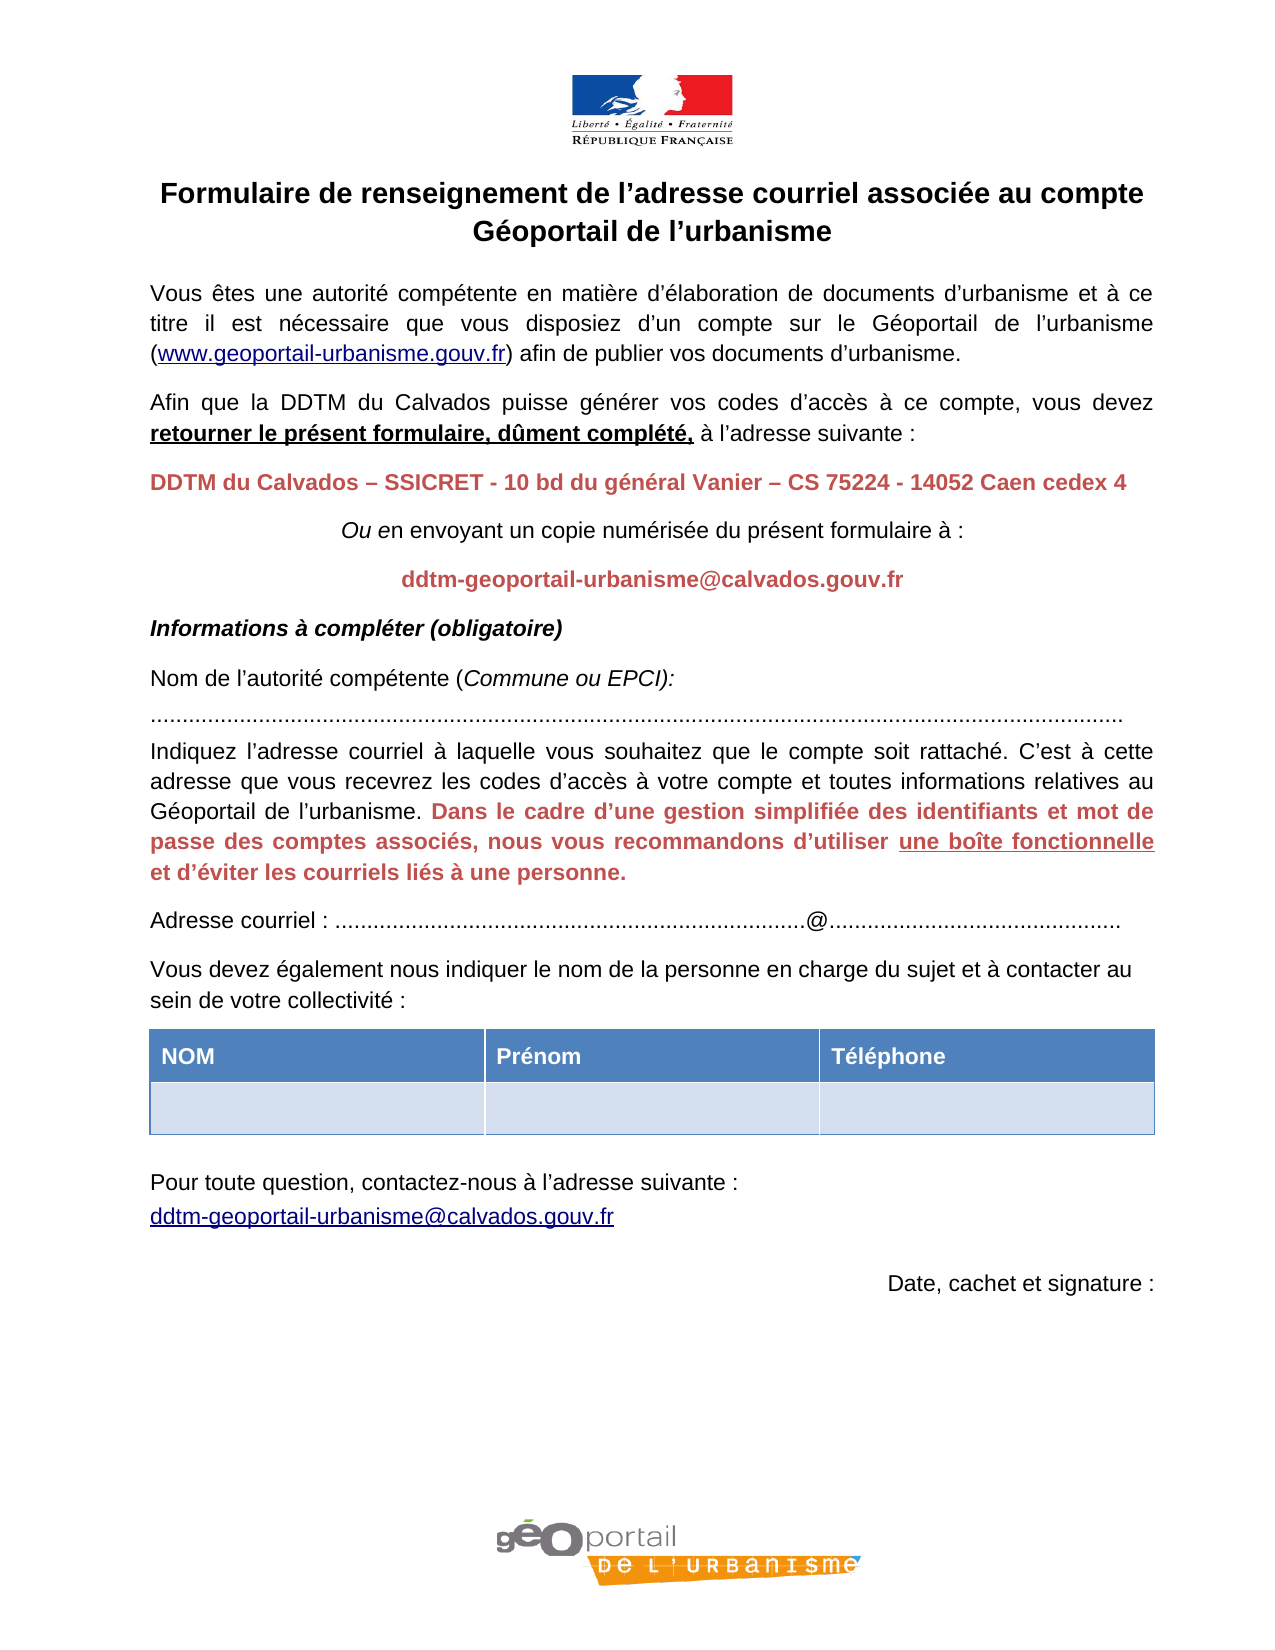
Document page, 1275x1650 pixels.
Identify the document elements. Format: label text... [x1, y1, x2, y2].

text ddtm-geoportail-urbanisme@calvados.gouv.fr [150, 1203, 1155, 1229]
text Indiquez l’adresse courriel à laquelle vous souhaitez que le compte soit rattaché. C’est à cette adresse que vous recevrez les codes d’accès à votre compte et toutes informations relatives au Géoportail de l’urbanisme. Dans le cadre d’une gestion simplifiée des identifiants et mot de passe des comptes associés, nous vous recommandons d’utiliser une boîte fonctionnelle et d’éviter les courriels liés à une personne. [150, 738, 1155, 885]
text ......................................................................................................................................................... [150, 701, 1155, 727]
text Afin que la DDTM du Calvados puisse générer vos codes d’accès à ce compte, vous devez retourner le présent formulaire, dûment complété, à l’adresse suivante : [150, 389, 1155, 446]
text ddtm-geoportail-urbanisme@calvados.gouv.fr [150, 566, 1155, 593]
text Vous êtes une autorité compétente en matière d’élaboration de documents d’urbanisme et à ce titre il est nécessaire que vous disposiez d’un compte sur le Géoportail de l’urbanisme (www.geoportail-urbanisme.gouv.fr) afin de publier vos documents d’urbanisme. [150, 280, 1155, 367]
table_header Téléphone [820, 1030, 1154, 1082]
table_header NOM [151, 1030, 484, 1082]
text Date, cachet et signature : [150, 1270, 1155, 1296]
text Adresse courriel : ..........................................................................@.............................................. [150, 907, 1155, 934]
text Informations à compléter (obligatoire) [150, 615, 1155, 642]
text Pour toute question, contactez-nous à l’adresse suivante : [150, 1169, 1155, 1195]
table_cell [151, 1083, 484, 1134]
text Nom de l’autorité compétente (Commune ou EPCI): [150, 664, 1155, 691]
text DDTM du Calvados – SSICRET - 10 bd du général Vanier – CS 75224 - 14052 Caen cedex 4 [150, 468, 1155, 495]
title Formulaire de renseignement de l’adresse courriel associée au compte Géoportail de l’urbanisme [150, 176, 1155, 248]
text Vous devez également nous indiquer le nom de la personne en charge du sujet et à contacter au sein de votre collectivité : [150, 956, 1155, 1013]
table_header Prénom [486, 1030, 819, 1082]
table_cell [486, 1083, 819, 1134]
text Ou en envoyant un copie numérisée du présent formulaire à : [150, 517, 1155, 544]
table_cell [820, 1083, 1154, 1134]
